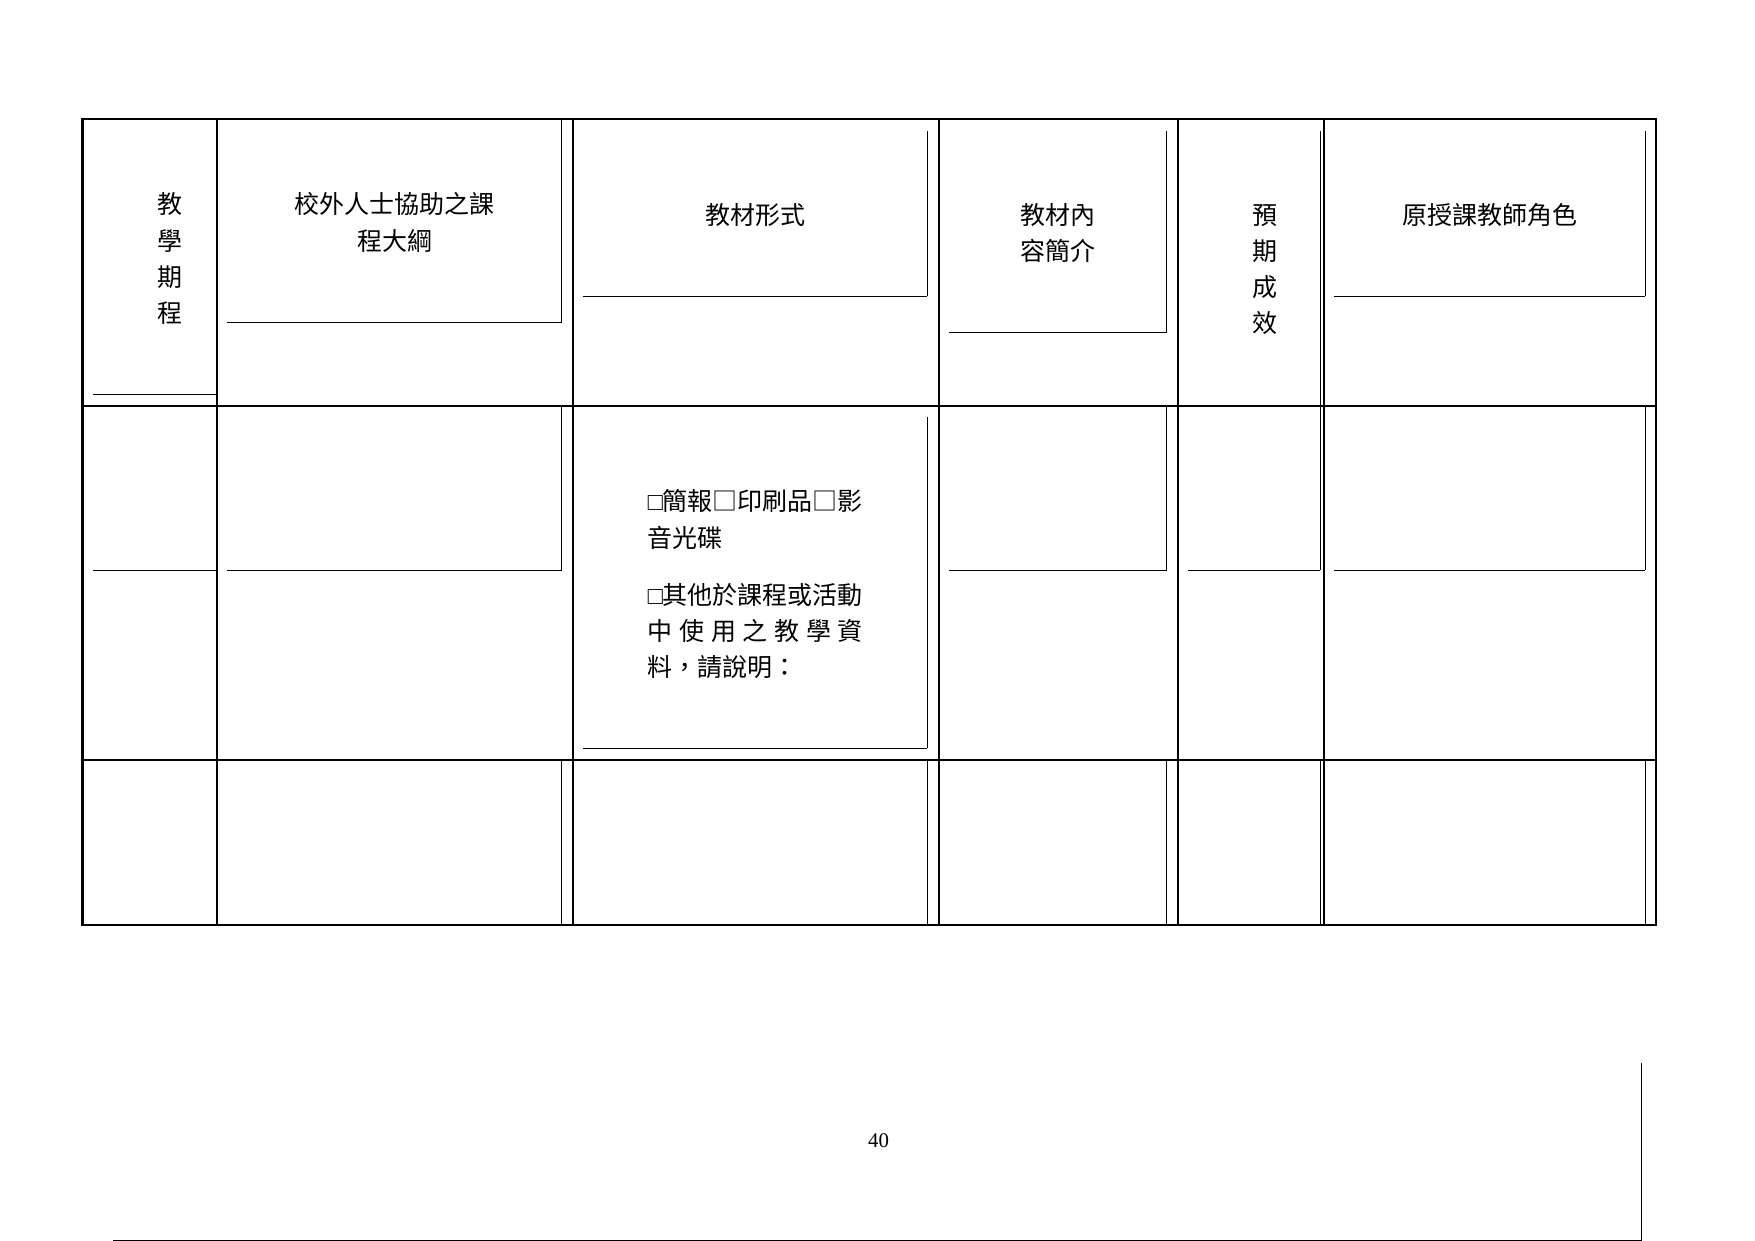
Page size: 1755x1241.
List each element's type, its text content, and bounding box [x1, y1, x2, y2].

table_header 原授課教師角色 [1325, 120, 1655, 405]
table_cell [1325, 407, 1655, 759]
table_cell [1646, 761, 1655, 924]
table_cell [940, 407, 1177, 759]
table_cell □簡報□印刷品□影音光碟 □其他於課程或活動中使用之教學資料，請說明： [574, 407, 938, 759]
table_cell [1167, 761, 1177, 924]
table_cell [1179, 761, 1320, 924]
table_cell [1325, 761, 1645, 924]
table_cell [562, 761, 572, 924]
table_header 教材內容簡介 [940, 120, 1177, 405]
table_cell [218, 761, 561, 924]
table_header 預期成效 [1179, 120, 1323, 405]
table_cell [84, 761, 216, 924]
table_cell [574, 761, 927, 924]
table_header 教學期程 [84, 120, 216, 405]
table_cell [84, 407, 216, 759]
table_cell [218, 407, 572, 759]
table_header 校外人士協助之課程大綱 [218, 120, 572, 405]
table_cell [940, 761, 1166, 924]
table_cell [928, 761, 938, 924]
table_cell [1179, 407, 1323, 759]
table_header 教材形式 [574, 120, 938, 405]
